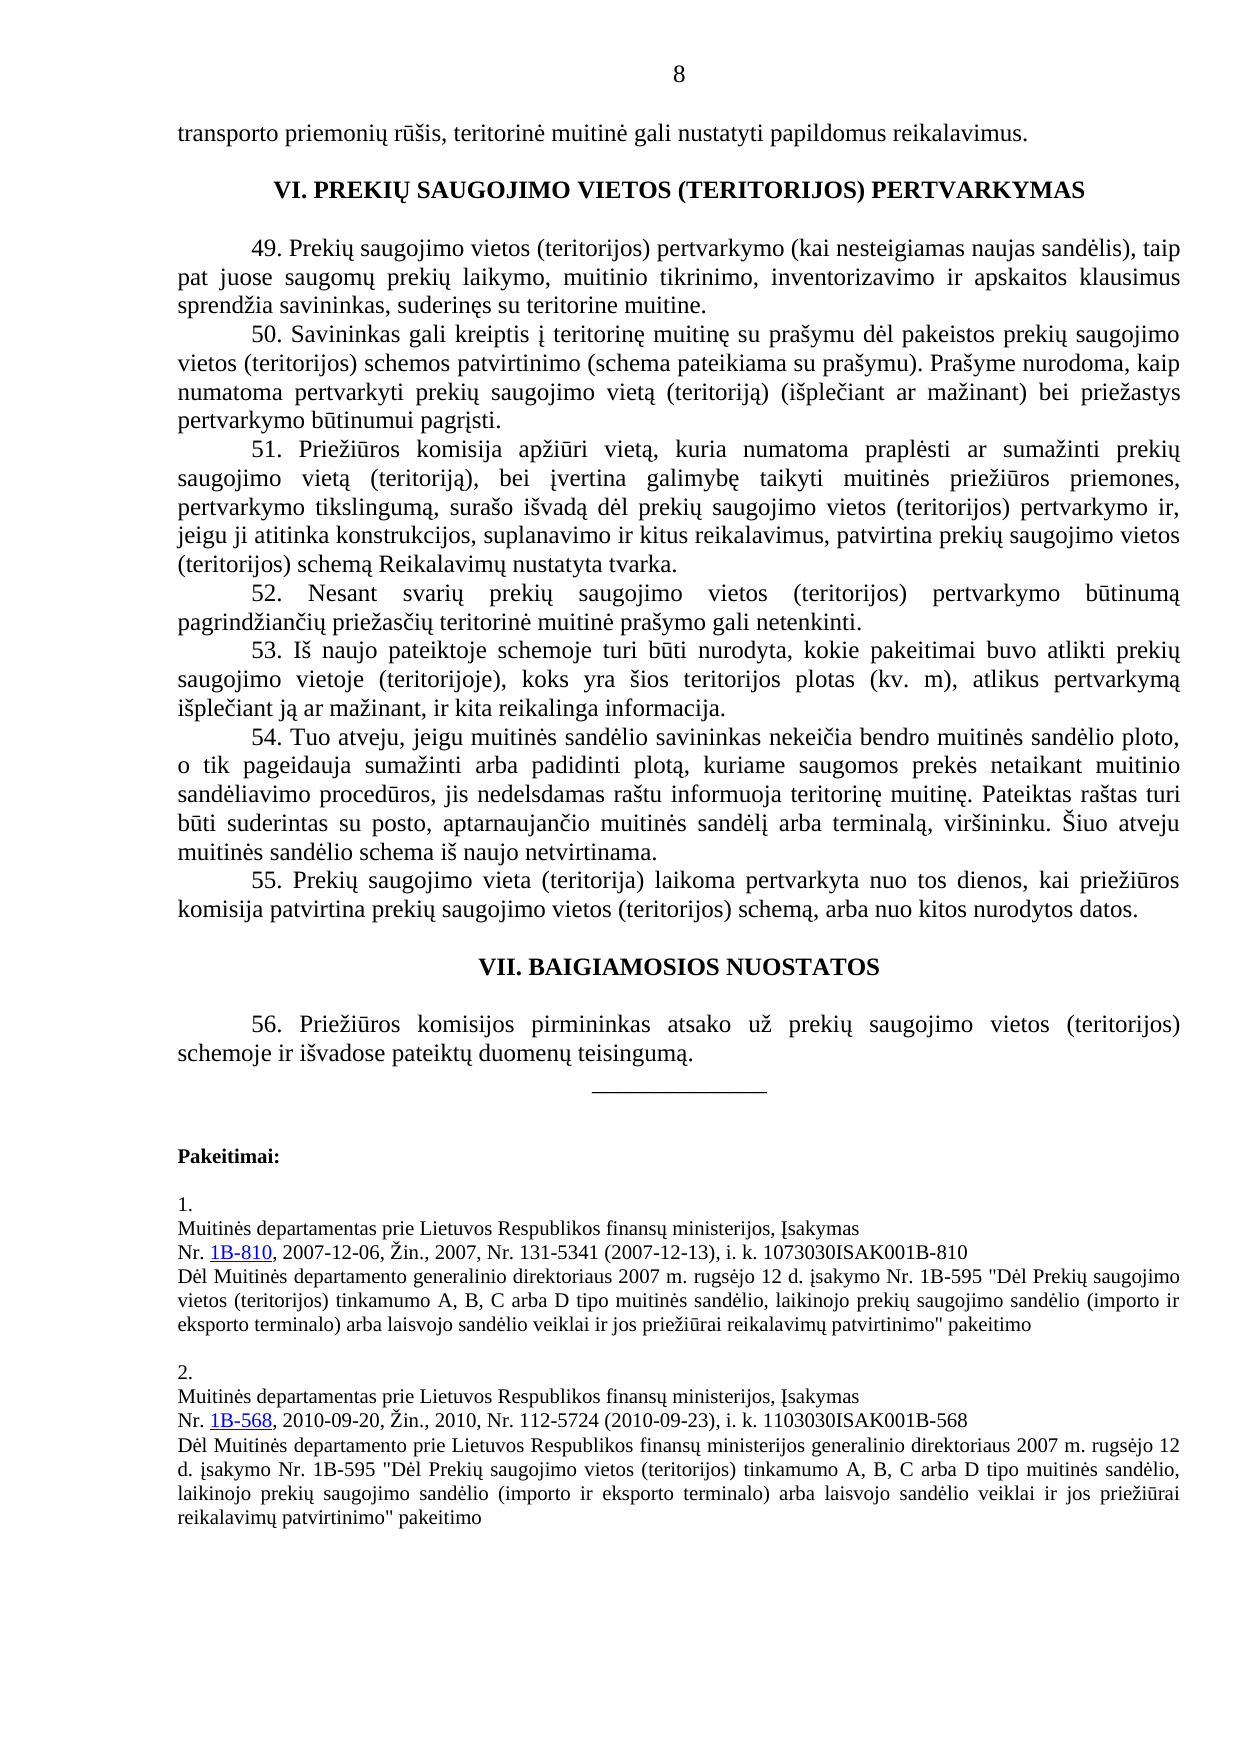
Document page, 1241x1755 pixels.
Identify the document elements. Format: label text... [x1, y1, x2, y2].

text Pakeitimai: [177, 1144, 1181, 1168]
text 2. [177, 1360, 1181, 1384]
text 56. Priežiūros komisijos pirmininkas atsako už prekių saugojimo vietos (teritorijos) schemoje ir išvadose pateiktų duomenų teisingumą. [177, 1009, 1181, 1067]
text 52. Nesant svarių prekių saugojimo vietos (teritorijos) pertvarkymo būtinumą pagrindžiančių priežasčių teritorinė muitinė prašymo gali netenkinti. [177, 578, 1181, 636]
text 55. Prekių saugojimo vieta (teritorija) laikoma pertvarkyta nuo tos dienos, kai priežiūros komisija patvirtina prekių saugojimo vietos (teritorijos) schemą, arba nuo kitos nurodytos datos. [177, 866, 1181, 923]
text VII. BAIGIAMOSIOS NUOSTATOS [177, 952, 1181, 981]
text VI. PREKIŲ SAUGOJIMO VIETOS (TERITORIJOS) PERTVARKYMAS [177, 176, 1181, 204]
text 50. Savininkas gali kreiptis į teritorinę muitinę su prašymu dėl pakeistos prekių saugojimo vietos (teritorijos) schemos patvirtinimo (schema pateikiama su prašymu). Prašyme nurodoma, kaip numatoma pertvarkyti prekių saugojimo vietą (teritoriją) (išplečiant ar mažinant) bei priežastys pertvarkymo būtinumui pagrįsti. [177, 319, 1181, 434]
text 54. Tuo atveju, jeigu muitinės sandėlio savininkas nekeičia bendro muitinės sandėlio ploto, o tik pageidauja sumažinti arba padidinti plotą, kuriame saugomos prekės netaikant muitinio sandėliavimo procedūros, jis nedelsdamas raštu informuoja teritorinę muitinę. Pateiktas raštas turi būti suderintas su posto, aptarnaujančio muitinės sandėlį arba terminalą, viršininku. Šiuo atveju muitinės sandėlio schema iš naujo netvirtinama. [177, 722, 1181, 866]
text 53. Iš naujo pateiktoje schemoje turi būti nurodyta, kokie pakeitimai buvo atlikti prekių saugojimo vietoje (teritorijoje), koks yra šios teritorijos plotas (kv. m), atlikus pertvarkymą išplečiant ją ar mažinant, ir kita reikalinga informacija. [177, 636, 1181, 722]
text 51. Priežiūros komisija apžiūri vietą, kuria numatoma praplėsti ar sumažinti prekių saugojimo vietą (teritoriją), bei įvertina galimybę taikyti muitinės priežiūros priemones, pertvarkymo tikslingumą, surašo išvadą dėl prekių saugojimo vietos (teritorijos) pertvarkymo ir, jeigu ji atitinka konstrukcijos, suplanavimo ir kitus reikalavimus, patvirtina prekių saugojimo vietos (teritorijos) schemą Reikalavimų nustatyta tvarka. [177, 434, 1181, 578]
text 1. [177, 1192, 1181, 1216]
text ______________ [177, 1067, 1181, 1096]
text Dėl Muitinės departamento prie Lietuvos Respublikos finansų ministerijos generalinio direktoriaus 2007 m. rugsėjo 12 d. įsakymo Nr. 1B-595 "Dėl Prekių saugojimo vietos (teritorijos) tinkamumo A, B, C arba D tipo muitinės sandėlio, laikinojo prekių saugojimo sandėlio (importo ir eksporto terminalo) arba laisvojo sandėlio veiklai ir jos priežiūrai reikalavimų patvirtinimo" pakeitimo [177, 1432, 1181, 1529]
text Muitinės departamentas prie Lietuvos Respublikos finansų ministerijos, Įsakymas [177, 1384, 1181, 1408]
text 49. Prekių saugojimo vietos (teritorijos) pertvarkymo (kai nesteigiamas naujas sandėlis), taip pat juose saugomų prekių laikymo, muitinio tikrinimo, inventorizavimo ir apskaitos klausimus sprendžia savininkas, suderinęs su teritorine muitine. [177, 233, 1181, 319]
text Muitinės departamentas prie Lietuvos Respublikos finansų ministerijos, Įsakymas [177, 1216, 1181, 1240]
text Nr. 1B-810, 2007-12-06, Žin., 2007, Nr. 131-5341 (2007-12-13), i. k. 1073030ISAK001B-810 [177, 1240, 1181, 1264]
text Nr. 1B-568, 2010-09-20, Žin., 2010, Nr. 112-5724 (2010-09-23), i. k. 1103030ISAK001B-568 [177, 1408, 1181, 1432]
text Dėl Muitinės departamento generalinio direktoriaus 2007 m. rugsėjo 12 d. įsakymo Nr. 1B-595 "Dėl Prekių saugojimo vietos (teritorijos) tinkamumo A, B, C arba D tipo muitinės sandėlio, laikinojo prekių saugojimo sandėlio (importo ir eksporto terminalo) arba laisvojo sandėlio veiklai ir jos priežiūrai reikalavimų patvirtinimo" pakeitimo [177, 1264, 1181, 1336]
text transporto priemonių rūšis, teritorinė muitinė gali nustatyti papildomus reikalavimus. [177, 118, 1181, 147]
